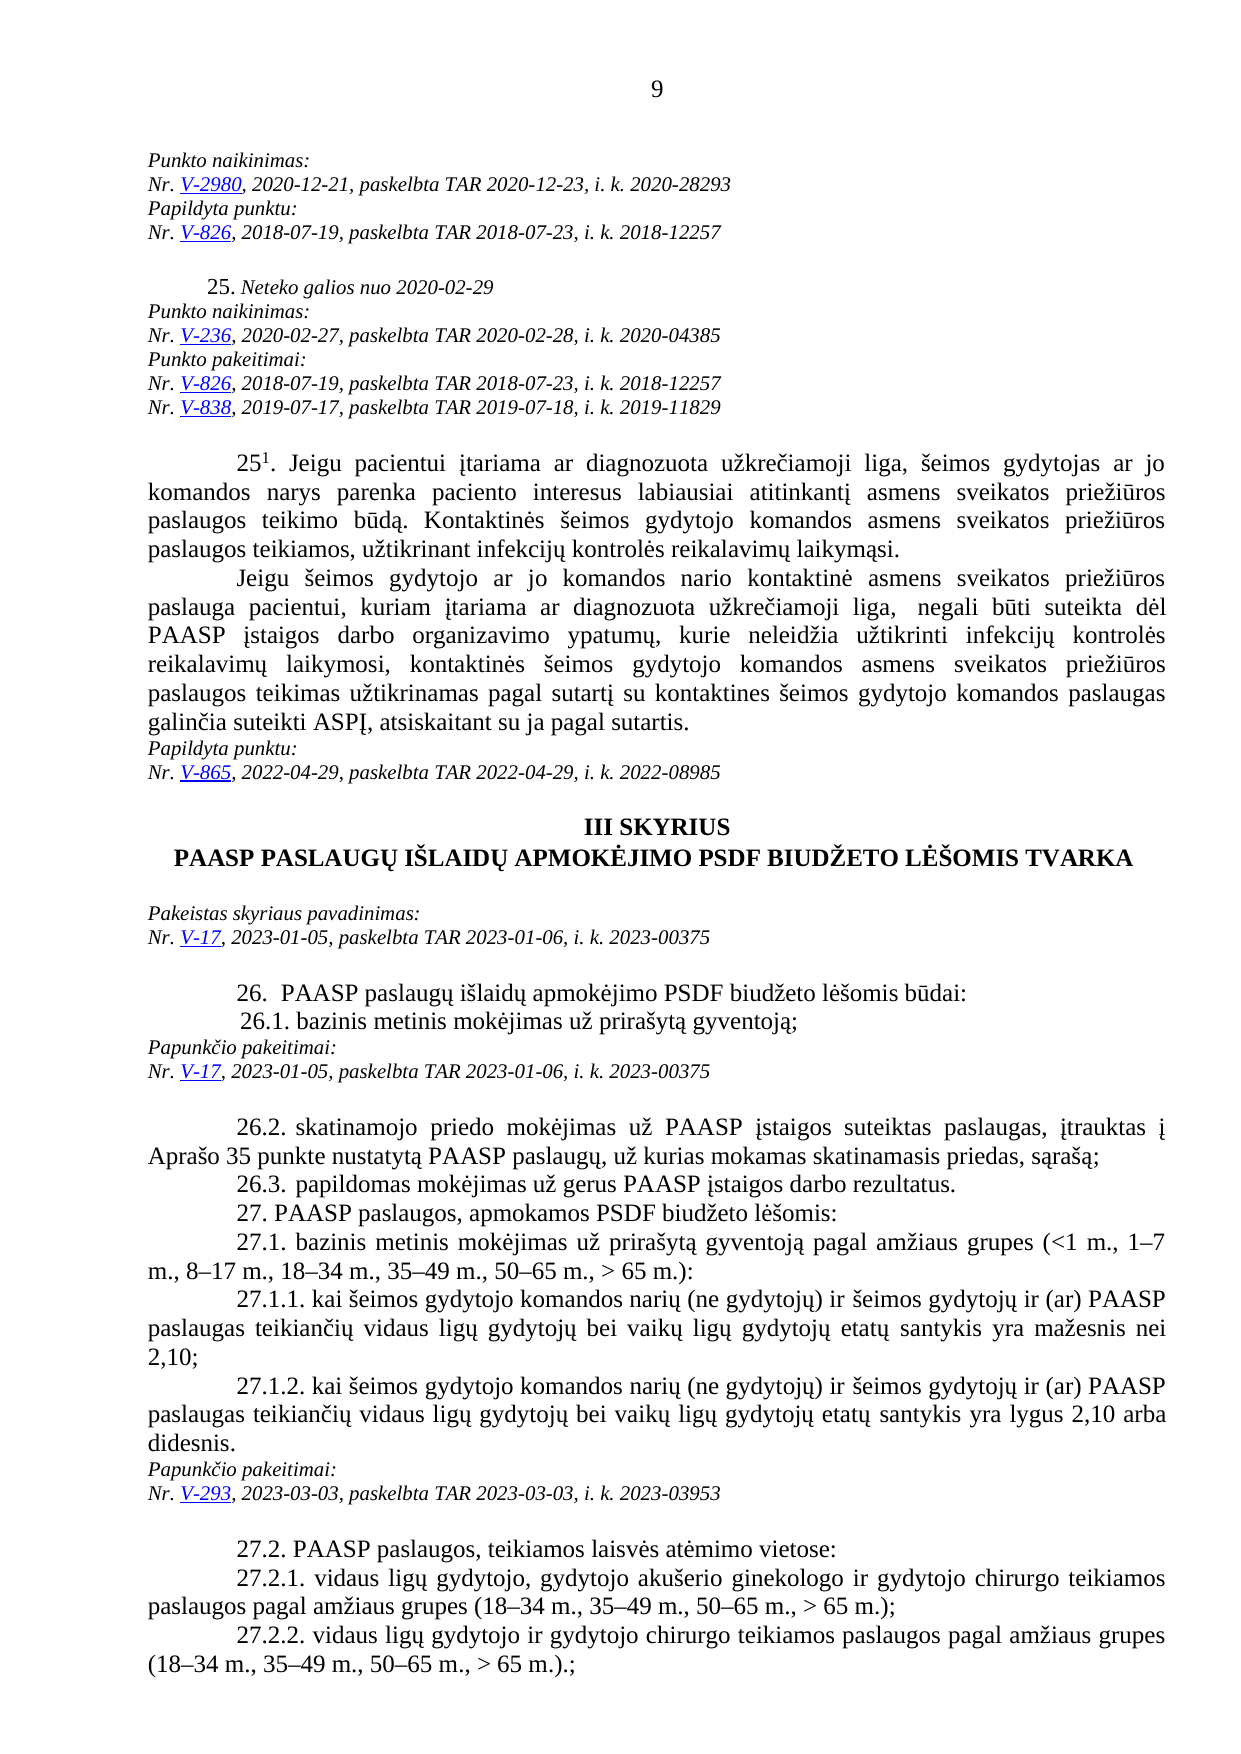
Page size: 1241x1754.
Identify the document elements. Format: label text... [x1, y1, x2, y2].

text Nr. V-17, 2023-01-05, paskelbta TAR 2023-01-06, i. k. 2023-00375 [148, 925, 1166, 949]
text 26.3. papildomas mokėjimas už gerus PAASP įstaigos darbo rezultatus. [148, 1169, 1166, 1198]
text Papildyta punktu: [148, 196, 1166, 220]
text Punkto naikinimas: [148, 299, 1166, 323]
text Nr. V-865, 2022-04-29, paskelbta TAR 2022-04-29, i. k. 2022-08985 [148, 760, 1166, 784]
text Papildyta punktu: [148, 736, 1166, 760]
text 27.2. PAASP paslaugos, teikiamos laisvės atėmimo vietose: [148, 1534, 1166, 1563]
text Papunkčio pakeitimai: [148, 1457, 1166, 1481]
text 27.1.1. kai šeimos gydytojo komandos narių (ne gydytojų) ir šeimos gydytojų ir (ar) PAASP paslaugas teikiančių vidaus ligų gydytojų bei vaikų ligų gydytojų etatų santykis yra mažesnis nei 2,10; [148, 1284, 1166, 1371]
text Punkto naikinimas: [148, 148, 1166, 172]
text Jeigu šeimos gydytojo ar jo komandos nario kontaktinė asmens sveikatos priežiūros paslauga pacientui, kuriam įtariama ar diagnozuota užkrečiamoji liga, negali būti suteikta dėl PAASP įstaigos darbo organizavimo ypatumų, kurie neleidžia užtikrinti infekcijų kontrolės reikalavimų laikymosi, kontaktinės šeimos gydytojo komandos asmens sveikatos priežiūros paslaugos teikimas užtikrinamas pagal sutartį su kontaktines šeimos gydytojo komandos paslaugas galinčia suteikti ASPĮ, atsiskaitant su ja pagal sutartis. [148, 563, 1166, 736]
text 27.1.2. kai šeimos gydytojo komandos narių (ne gydytojų) ir šeimos gydytojų ir (ar) PAASP paslaugas teikiančių vidaus ligų gydytojų bei vaikų ligų gydytojų etatų santykis yra lygus 2,10 arba didesnis. [148, 1371, 1166, 1457]
text 27.2.2. vidaus ligų gydytojo ir gydytojo chirurgo teikiamos paslaugos pagal amžiaus grupes (18–34 m., 35–49 m., 50–65 m., > 65 m.).; [148, 1620, 1166, 1678]
text 26. PAASP paslaugų išlaidų apmokėjimo PSDF biudžeto lėšomis būdai: [148, 978, 1166, 1006]
text III SKYRIUS [148, 812, 1166, 841]
text Pakeistas skyriaus pavadinimas: [148, 901, 1166, 925]
text Papunkčio pakeitimai: [148, 1035, 1166, 1059]
text Nr. V-293, 2023-03-03, paskelbta TAR 2023-03-03, i. k. 2023-03953 [148, 1481, 1166, 1505]
text Nr. V-2980, 2020-12-21, paskelbta TAR 2020-12-23, i. k. 2020-28293 [148, 172, 1166, 196]
text Nr. V-838, 2019-07-17, paskelbta TAR 2019-07-18, i. k. 2019-11829 [148, 395, 1166, 419]
text 26.1. bazinis metinis mokėjimas už prirašytą gyventoją; [148, 1006, 1166, 1035]
text 26.2. skatinamojo priedo mokėjimas už PAASP įstaigos suteiktas paslaugas, įtrauktas į Aprašo 35 punkte nustatytą PAASP paslaugų, už kurias mokamas skatinamasis priedas, sąrašą; [148, 1112, 1166, 1169]
text Nr. V-236, 2020-02-27, paskelbta TAR 2020-02-28, i. k. 2020-04385 [148, 323, 1166, 347]
text Nr. V-826, 2018-07-19, paskelbta TAR 2018-07-23, i. k. 2018-12257 [148, 220, 1166, 244]
text 25. Neteko galios nuo 2020-02-29 [148, 273, 1166, 299]
text 27.2.1. vidaus ligų gydytojo, gydytojo akušerio ginekologo ir gydytojo chirurgo teikiamos paslaugos pagal amžiaus grupes (18–34 m., 35–49 m., 50–65 m., > 65 m.); [148, 1563, 1166, 1620]
text Nr. V-17, 2023-01-05, paskelbta TAR 2023-01-06, i. k. 2023-00375 [148, 1059, 1166, 1083]
text Punkto pakeitimai: [148, 347, 1166, 371]
text 27.1. bazinis metinis mokėjimas už prirašytą gyventoją pagal amžiaus grupes (<1 m., 1–7 m., 8–17 m., 18–34 m., 35–49 m., 50–65 m., > 65 m.): [148, 1227, 1166, 1284]
text 251. Jeigu pacientui įtariama ar diagnozuota užkrečiamoji liga, šeimos gydytojas ar jo komandos narys parenka paciento interesus labiausiai atitinkantį asmens sveikatos priežiūros paslaugos teikimo būdą. Kontaktinės šeimos gydytojo komandos asmens sveikatos priežiūros paslaugos teikiamos, užtikrinant infekcijų kontrolės reikalavimų laikymąsi. [148, 448, 1166, 563]
text 27. PAASP paslaugos, apmokamos PSDF biudžeto lėšomis: [148, 1198, 1166, 1227]
text PAASP PASLAUGŲ IŠLAIDŲ APMOKĖJIMO PSDF BIUDŽETO LĖŠOMIS TVARKA [148, 843, 1166, 872]
text Nr. V-826, 2018-07-19, paskelbta TAR 2018-07-23, i. k. 2018-12257 [148, 371, 1166, 395]
